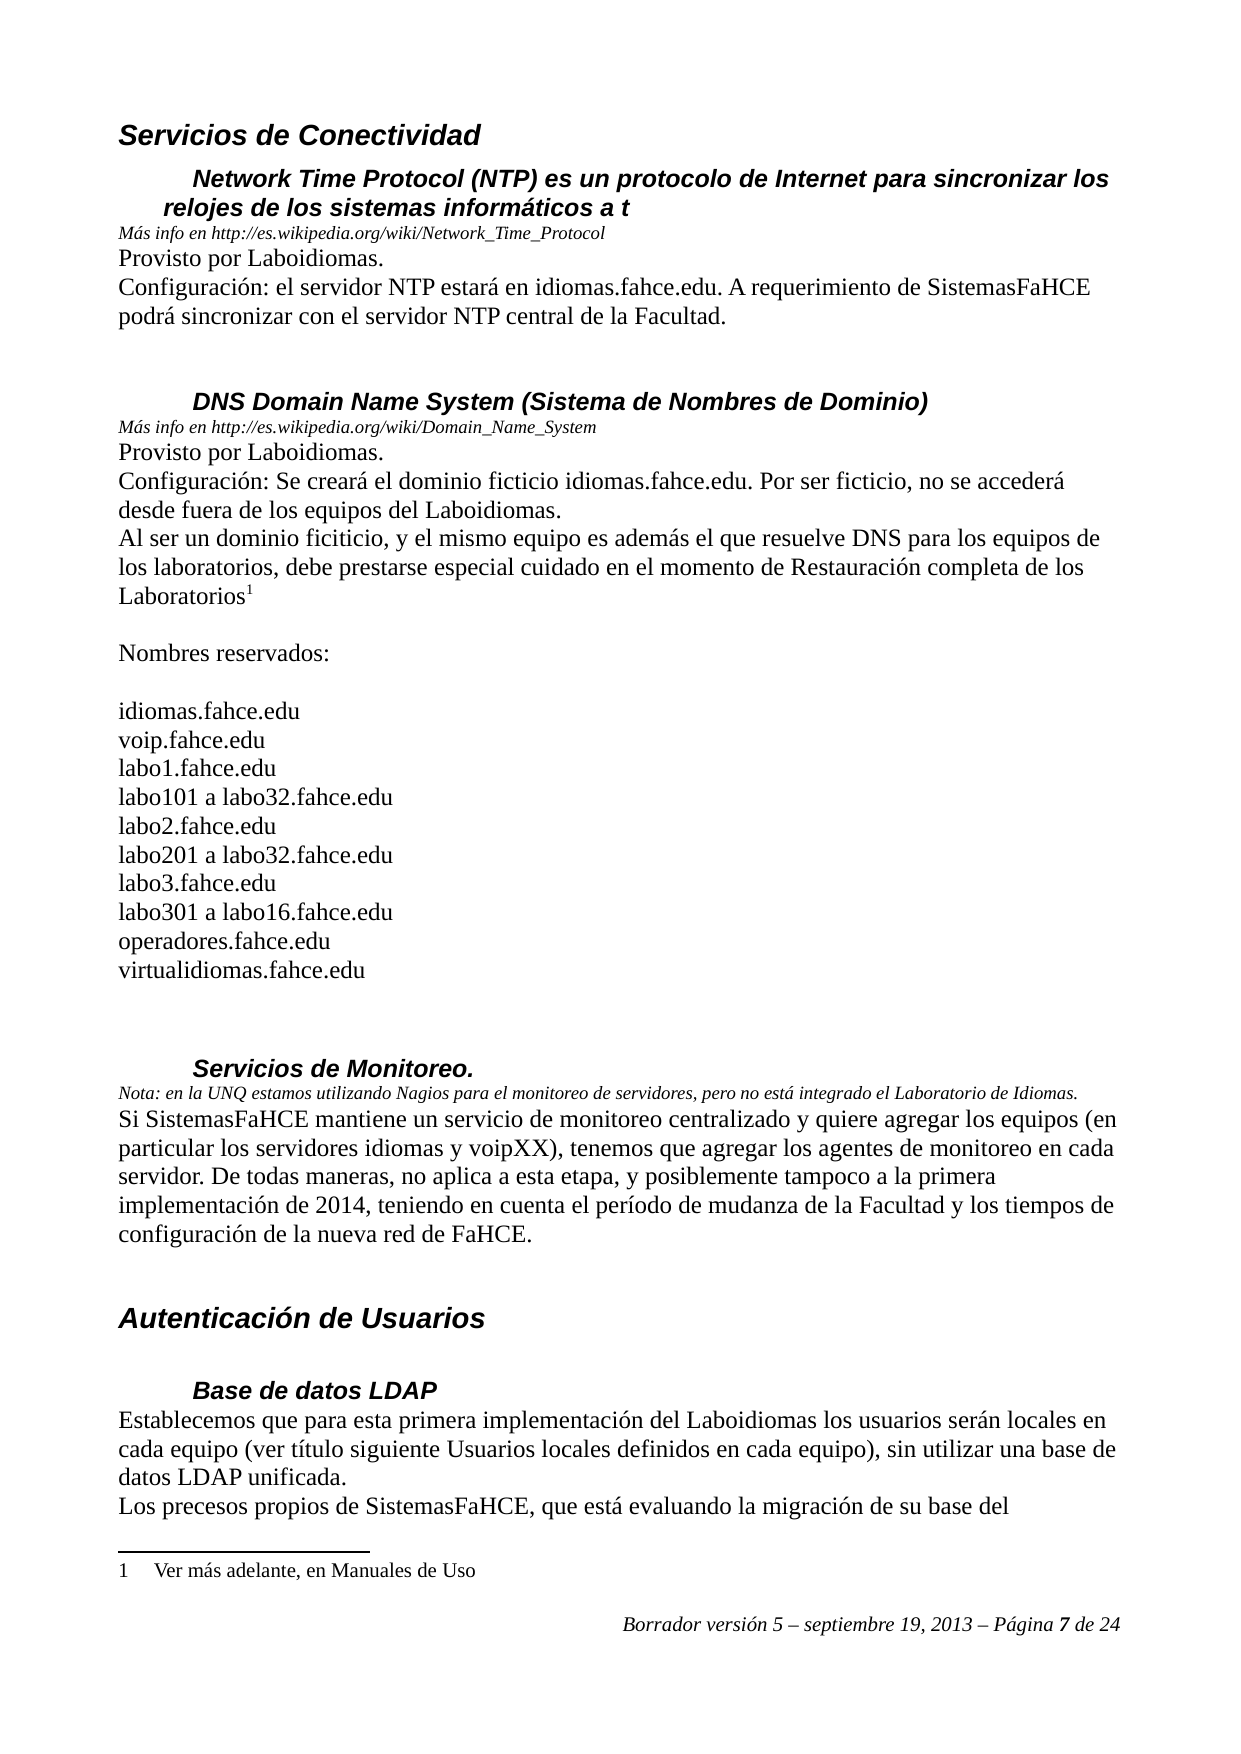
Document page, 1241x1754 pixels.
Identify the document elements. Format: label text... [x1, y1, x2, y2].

subtitle Servicios de Monitoreo. [163, 1053, 1122, 1082]
text Provisto por Laboidiomas. [118, 437, 1122, 466]
text Ver más adelante, en Manuales de Uso [118, 1558, 1122, 1582]
text virtualidiomas.fahce.edu [118, 955, 1122, 983]
text labo201 a labo32.fahce.edu [118, 840, 1122, 868]
text Más info en http://es.wikipedia.org/wiki/Domain_Name_System [118, 416, 1122, 437]
text labo1.fahce.edu [118, 753, 1122, 782]
subtitle Servicios de Conectividad [118, 118, 1122, 152]
subtitle Base de datos LDAP [163, 1376, 1122, 1405]
text labo301 a labo16.fahce.edu [118, 897, 1122, 926]
text voip.fahce.edu [118, 725, 1122, 753]
subtitle Autenticación de Usuarios [118, 1301, 1122, 1335]
text operadores.fahce.edu [118, 926, 1122, 955]
text Configuración: Se creará el dominio ficticio idiomas.fahce.edu. Por ser ficticio, no se accederá desde fuera de los equipos del Laboidiomas. [118, 466, 1122, 523]
text Nota: en la UNQ estamos utilizando Nagios para el monitoreo de servidores, pero no está integrado el Laboratorio de Idiomas. [118, 1082, 1122, 1104]
text Provisto por Laboidiomas. [118, 243, 1122, 272]
text Establecemos que para esta primera implementación del Laboidiomas los usuarios serán locales en cada equipo (ver título siguiente Usuarios locales definidos en cada equipo), sin utilizar una base de datos LDAP unificada. [118, 1405, 1122, 1491]
text Más info en http://es.wikipedia.org/wiki/Network_Time_Protocol [118, 222, 1122, 243]
text labo2.fahce.edu [118, 811, 1122, 840]
text labo3.fahce.edu [118, 868, 1122, 897]
subtitle Network Time Protocol (NTP) es un protocolo de Internet para sincronizar los relojes de los sistemas informáticos a t [163, 164, 1122, 222]
text Nombres reservados: [118, 638, 1122, 667]
text Al ser un dominio ficiticio, y el mismo equipo es además el que resuelve DNS para los equipos de los laboratorios, debe prestarse especial cuidado en el momento de Restauración completa de los Laboratorios [118, 523, 1122, 610]
text Configuración: el servidor NTP estará en idiomas.fahce.edu. A requerimiento de SistemasFaHCE podrá sincronizar con el servidor NTP central de la Facultad. [118, 272, 1122, 329]
subtitle DNS Domain Name System (Sistema de Nombres de Dominio) [163, 387, 1122, 416]
text idiomas.fahce.edu [118, 696, 1122, 725]
text Los precesos propios de SistemasFaHCE, que está evaluando la migración de su base del [118, 1491, 1122, 1520]
text labo101 a labo32.fahce.edu [118, 782, 1122, 811]
text Si SistemasFaHCE mantiene un servicio de monitoreo centralizado y quiere agregar los equipos (en particular los servidores idiomas y voipXX), tenemos que agregar los agentes de monitoreo en cada servidor. De todas maneras, no aplica a esta etapa, y posiblemente tampoco a la primera implementación de 2014, teniendo en cuenta el período de mudanza de la Facultad y los tiempos de configuración de la nueva red de FaHCE. [118, 1104, 1122, 1248]
